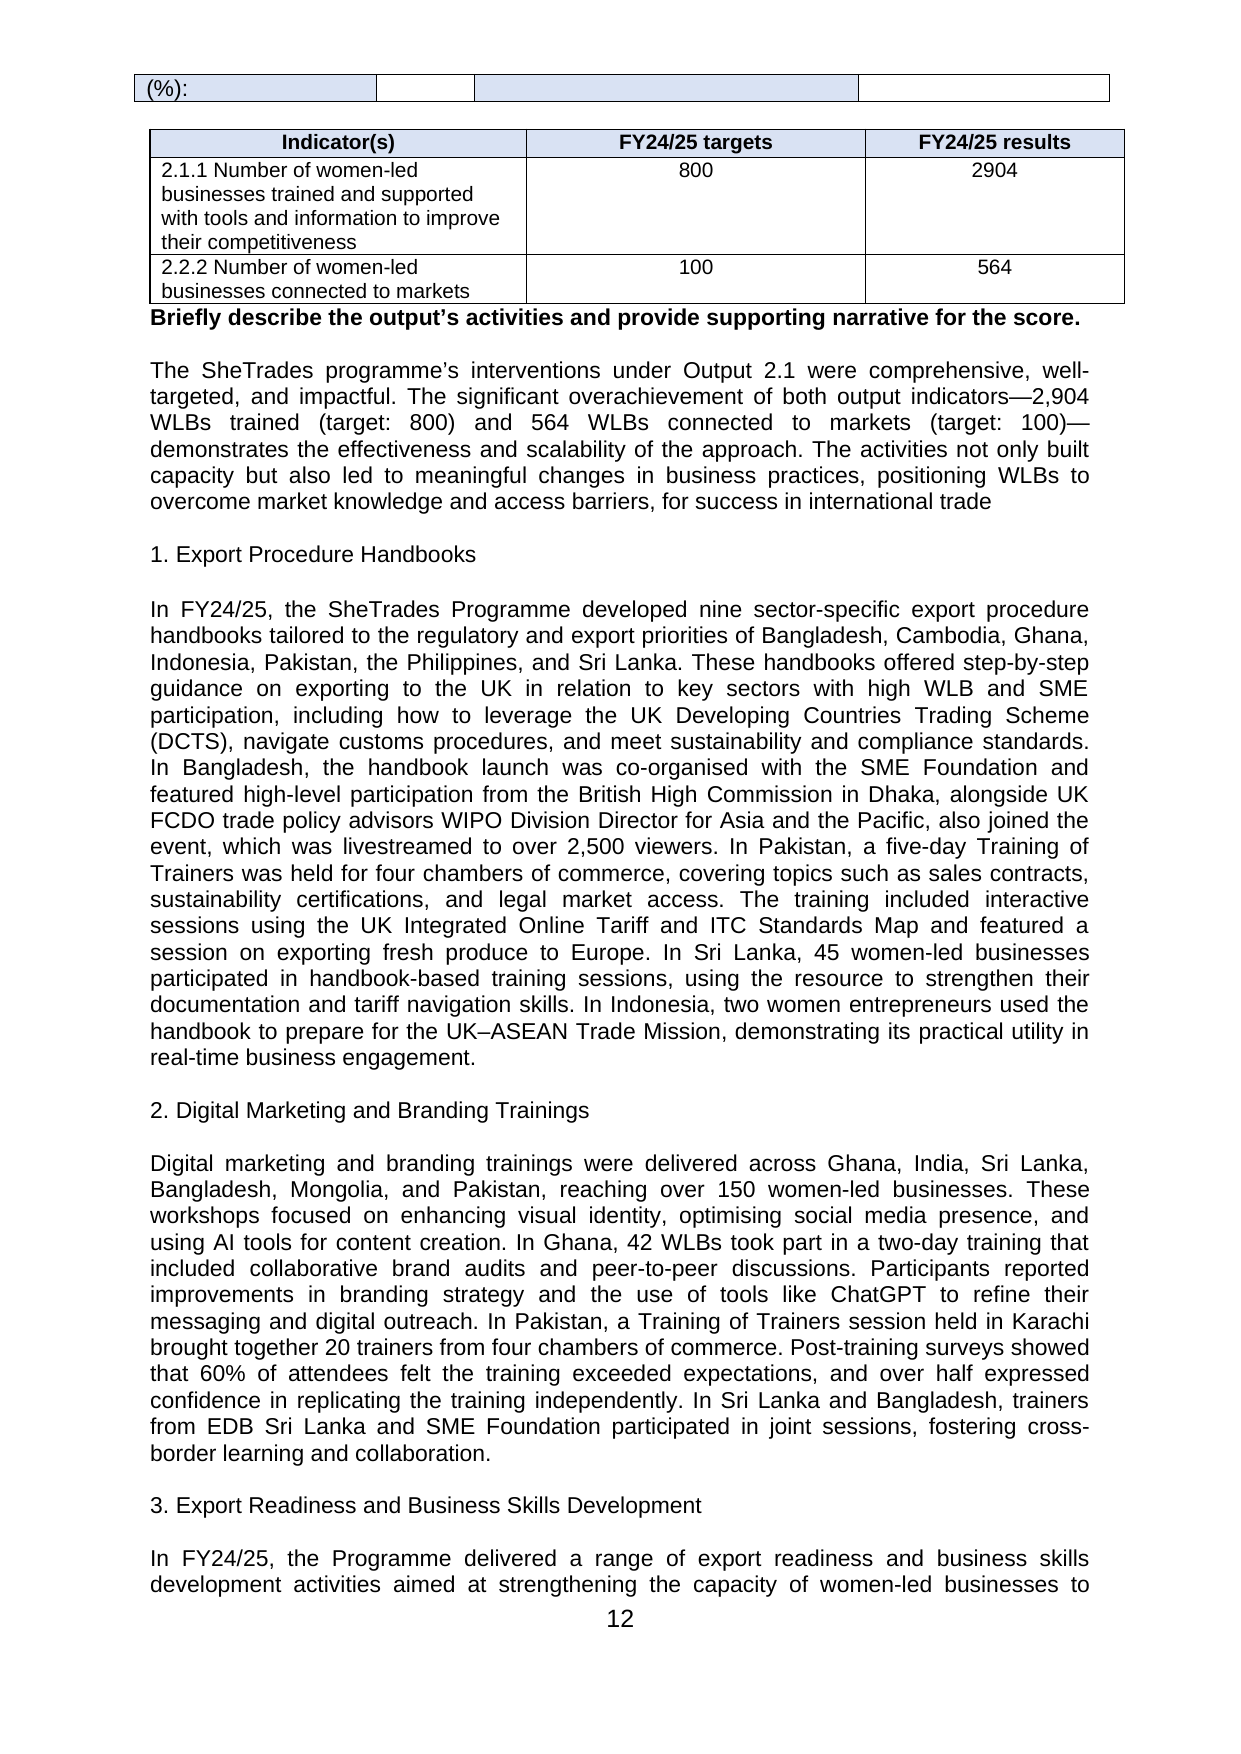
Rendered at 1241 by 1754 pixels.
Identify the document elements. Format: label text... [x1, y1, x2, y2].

text 2. Digital Marketing and Branding Trainings [150, 1097, 1090, 1123]
table_cell 100 [527, 255, 865, 303]
table_header FY24/25 targets [527, 130, 865, 157]
table_header Indicator(s) [151, 130, 526, 157]
table_cell 2.1.1 Number of women-led businesses trained and supported with tools and information to improve their competitiveness [151, 158, 526, 254]
text 3. Export Readiness and Business Skills Development [150, 1492, 1090, 1518]
text 1. Export Procedure Handbooks [150, 541, 1090, 567]
table_cell [377, 75, 474, 101]
table_cell [859, 75, 1109, 101]
table_cell 2.2.2 Number of women-led businesses connected to markets [151, 255, 526, 303]
table_cell [475, 75, 858, 101]
table_cell (%): [135, 75, 376, 101]
text In FY24/25, the Programme delivered a range of export readiness and business skills development activities aimed at strengthening the capacity of women-led businesses to [150, 1545, 1090, 1598]
table_cell 800 [527, 158, 865, 254]
text Briefly describe the output’s activities and provide supporting narrative for the score. [150, 304, 1090, 330]
table_header FY24/25 results [866, 130, 1124, 157]
table_cell 2904 [866, 158, 1124, 254]
table_cell 564 [866, 255, 1124, 303]
text Digital marketing and branding trainings were delivered across Ghana, India, Sri Lanka, Bangladesh, Mongolia, and Pakistan, reaching over 150 women-led businesses. These workshops focused on enhancing visual identity, optimising social media presence, and using AI tools for content creation. In Ghana, 42 WLBs took part in a two-day training that included collaborative brand audits and peer-to-peer discussions. Participants reported improvements in branding strategy and the use of tools like ChatGPT to refine their messaging and digital outreach. In Pakistan, a Training of Trainers session held in Karachi brought together 20 trainers from four chambers of commerce. Post-training surveys showed that 60% of attendees felt the training exceeded expectations, and over half expressed confidence in replicating the training independently. In Sri Lanka and Bangladesh, trainers from EDB Sri Lanka and SME Foundation participated in joint sessions, fostering cross-border learning and collaboration. [150, 1123, 1090, 1466]
text In FY24/25, the SheTrades Programme developed nine sector-specific export procedure handbooks tailored to the regulatory and export priorities of Bangladesh, Cambodia, Ghana, Indonesia, Pakistan, the Philippines, and Sri Lanka. These handbooks offered step-by-step guidance on exporting to the UK in relation to key sectors with high WLB and SME participation, including how to leverage the UK Developing Countries Trading Scheme (DCTS), navigate customs procedures, and meet sustainability and compliance standards. In Bangladesh, the handbook launch was co-organised with the SME Foundation and featured high-level participation from the British High Commission in Dhaka, alongside UK FCDO trade policy advisors WIPO Division Director for Asia and the Pacific, also joined the event, which was livestreamed to over 2,500 viewers. In Pakistan, a five-day Training of Trainers was held for four chambers of commerce, covering topics such as sales contracts, sustainability certifications, and legal market access. The training included interactive sessions using the UK Integrated Online Tariff and ITC Standards Map and featured a session on exporting fresh produce to Europe. In Sri Lanka, 45 women-led businesses participated in handbook-based training sessions, using the resource to strengthen their documentation and tariff navigation skills. In Indonesia, two women entrepreneurs used the handbook to prepare for the UK–ASEAN Trade Mission, demonstrating its practical utility in real-time business engagement. [150, 567, 1090, 1071]
text The SheTrades programme’s interventions under Output 2.1 were comprehensive, well-targeted, and impactful. The significant overachievement of both output indicators—2,904 WLBs trained (target: 800) and 564 WLBs connected to markets (target: 100)—demonstrates the effectiveness and scalability of the approach. The activities not only built capacity but also led to meaningful changes in business practices, positioning WLBs to overcome market knowledge and access barriers, for success in international trade [150, 357, 1090, 515]
